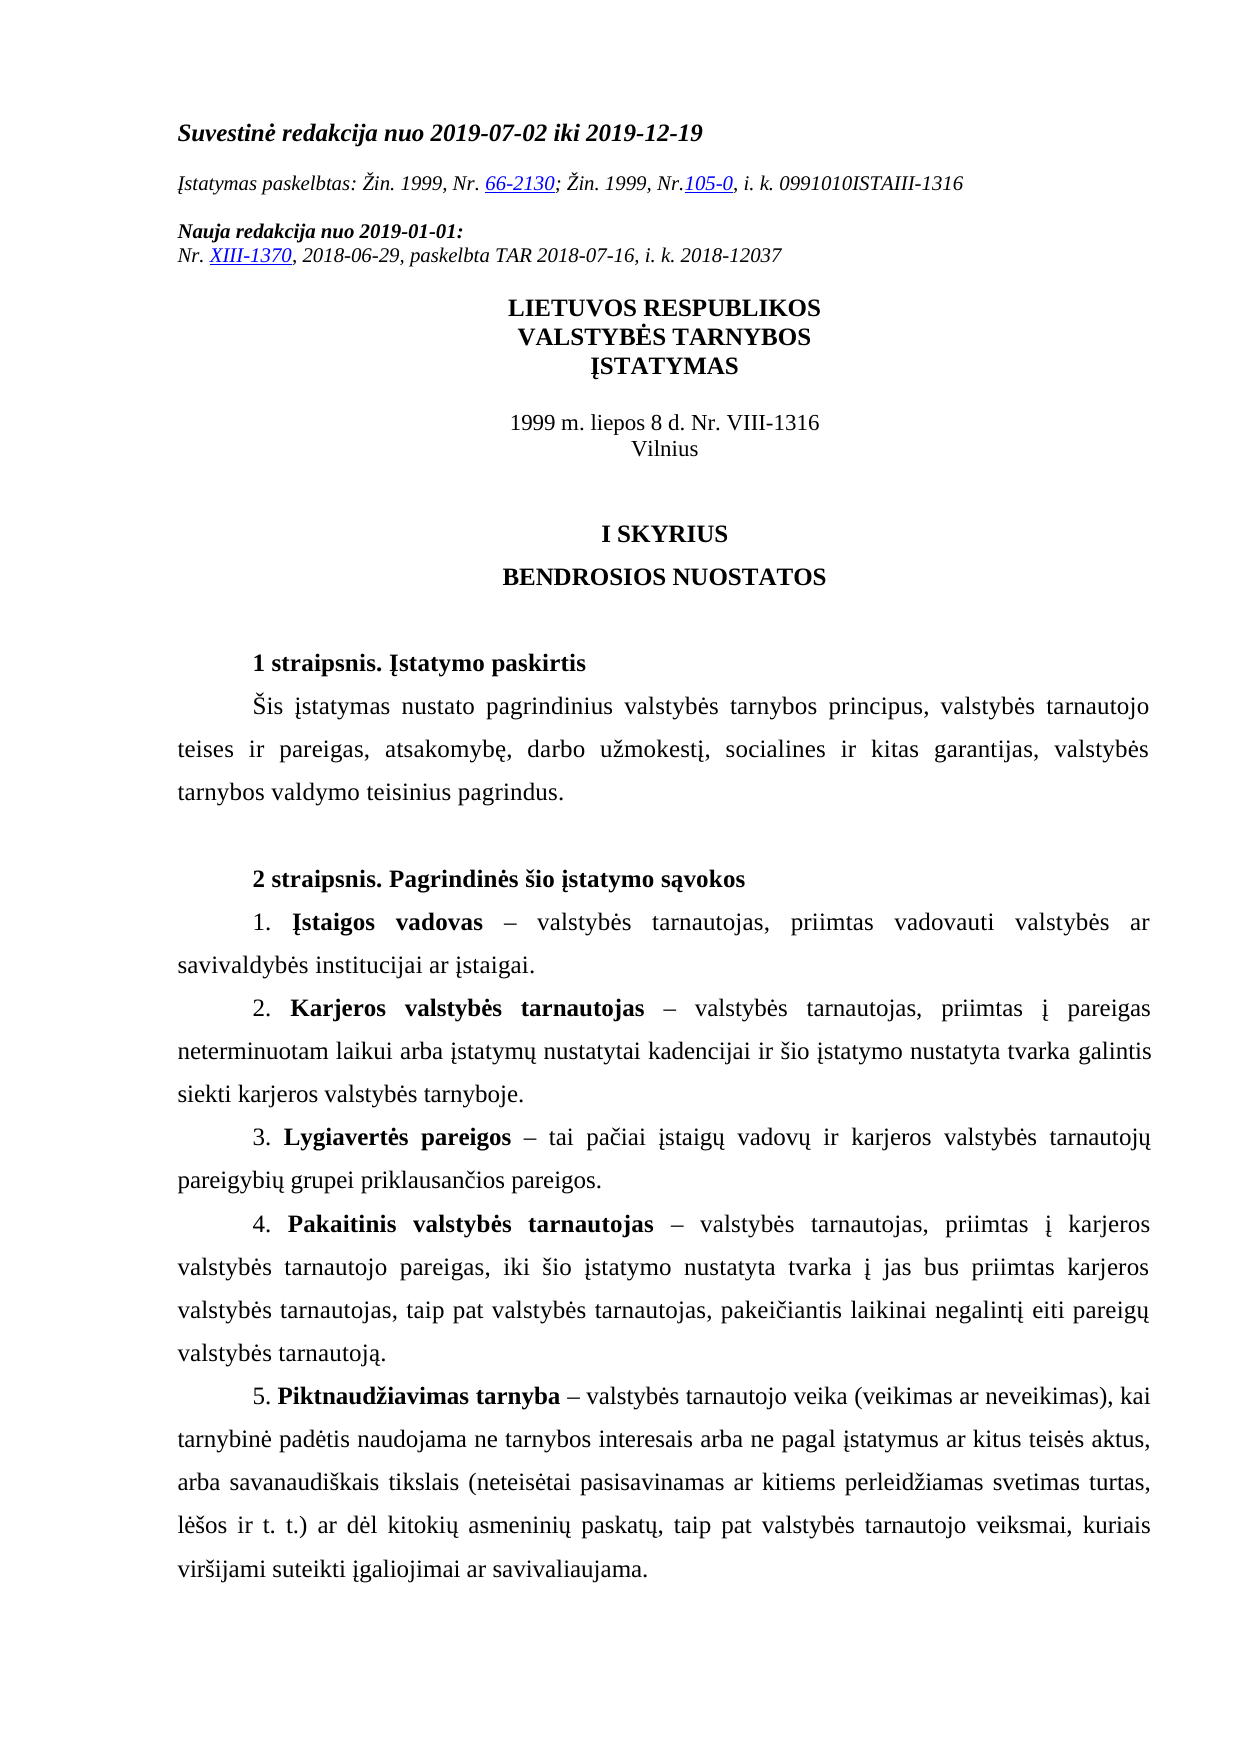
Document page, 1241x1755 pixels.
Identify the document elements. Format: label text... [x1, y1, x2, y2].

text LIETUVOS RESPUBLIKOS VALSTYBĖS TARNYBOS ĮSTATYMAS [177, 293, 1152, 380]
text BENDROSIOS NUOSTATOS [177, 562, 1152, 591]
text 2. Karjeros valstybės tarnautojas – valstybės tarnautojas, priimtas į pareigas neterminuotam laikui arba įstatymų nustatytai kadencijai ir šio įstatymo nustatyta tvarka galintis siekti karjeros valstybės tarnyboje. [177, 993, 1152, 1108]
text 1. Įstaigos vadovas – valstybės tarnautojas, priimtas vadovauti valstybės ar savivaldybės institucijai ar įstaigai. [177, 907, 1152, 979]
text Šis įstatymas nustato pagrindinius valstybės tarnybos principus, valstybės tarnautojo teises ir pareigas, atsakomybę, darbo užmokestį, socialines ir kitas garantijas, valstybės tarnybos valdymo teisinius pagrindus. [177, 691, 1152, 806]
text Nr. XIII-1370, 2018-06-29, paskelbta TAR 2018-07-16, i. k. 2018-12037 [177, 243, 1152, 267]
text Suvestinė redakcija nuo 2019-07-02 iki 2019-12-19 [177, 118, 1152, 147]
text Nauja redakcija nuo 2019-01-01: [177, 219, 1152, 243]
text 3. Lygiavertės pareigos – tai pačiai įstaigų vadovų ir karjeros valstybės tarnautojų pareigybių grupei priklausančios pareigos. [177, 1122, 1152, 1194]
text 2 straipsnis. Pagrindinės šio įstatymo sąvokos [177, 864, 1152, 892]
text 1 straipsnis. Įstatymo paskirtis [177, 648, 1152, 677]
text I SKYRIUS [177, 519, 1152, 547]
text Vilnius [177, 435, 1152, 461]
text 4. Pakaitinis valstybės tarnautojas – valstybės tarnautojas, priimtas į karjeros valstybės tarnautojo pareigas, iki šio įstatymo nustatyta tvarka į jas bus priimtas karjeros valstybės tarnautojas, taip pat valstybės tarnautojas, pakeičiantis laikinai negalintį eiti pareigų valstybės tarnautoją. [177, 1209, 1152, 1367]
text 5. Piktnaudžiavimas tarnyba – valstybės tarnautojo veika (veikimas ar neveikimas), kai tarnybinė padėtis naudojama ne tarnybos interesais arba ne pagal įstatymus ar kitus teisės aktus, arba savanaudiškais tikslais (neteisėtai pasisavinamas ar kitiems perleidžiamas svetimas turtas, lėšos ir t. t.) ar dėl kitokių asmeninių paskatų, taip pat valstybės tarnautojo veiksmai, kuriais viršijami suteikti įgaliojimai ar savivaliaujama. [177, 1381, 1152, 1582]
text Įstatymas paskelbtas: Žin. 1999, Nr. 66-2130; Žin. 1999, Nr.105-0, i. k. 0991010ISTAIII-1316 [177, 171, 1152, 195]
text 1999 m. liepos 8 d. Nr. VIII-1316 [177, 408, 1152, 435]
